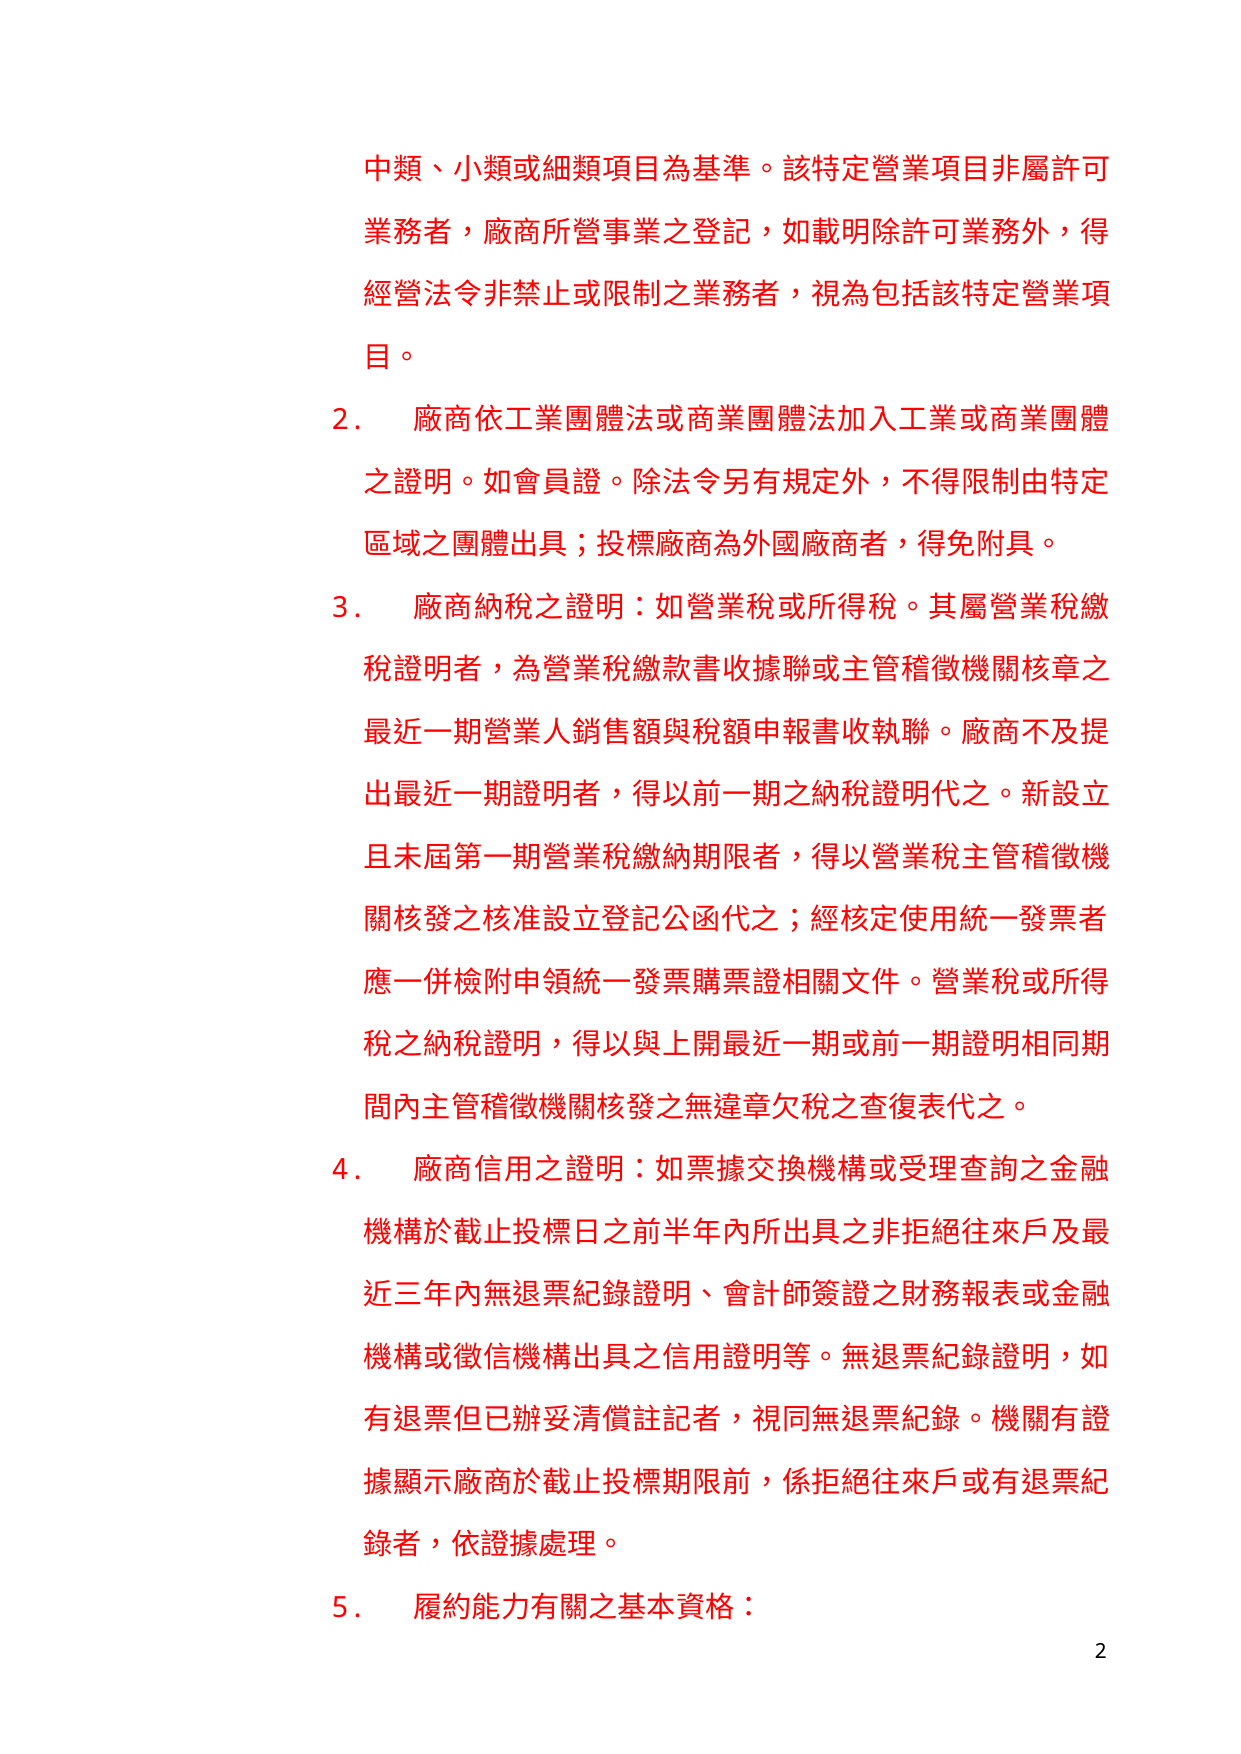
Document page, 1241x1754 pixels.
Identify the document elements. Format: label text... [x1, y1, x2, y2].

list 廠商納稅之證明：如營業稅或所得稅。其屬營業稅繳稅證明者，為營業稅繳款書收據聯或主管稽徵機關核章之最近一期營業人銷售額與稅額申報書收執聯。廠商不及提出最近一期證明者，得以前一期之納稅證明代之。新設立且未屆第一期營業稅繳納期限者，得以營業稅主管稽徵機關核發之核准設立登記公函代之；經核定使用統一發票者，應一併檢附申領統一發票購票證相關文件。營業稅或所得稅之納稅證明，得以與上開最近一期或前一期證明相同期間內主管稽徵機關核發之無違章欠稅之查復表代之。 [331, 563, 1110, 1125]
list 履約能力有關之基本資格： [331, 1563, 1110, 1625]
list 廠商登記或設立之證明：應附具之廠商登記或設立之證明（如公司登記或商業登記證明文件、非屬營利事業之法人、機構或團體依法須辦理設立登記之證明文件、工廠登記證明文件、許可登記證明文件、執業執照、開業證明、立案證明或其他由政府機關或其授權機構核發該廠商係合法登記或設立之證明文件）；廠商得以列印公開於目的事業主管機關網站之資料代之。廠商附具之證明文件，其內容與招標文件之規定有異，但截止投標前公開於目的事業主管機關網站之該廠商最新資料符合招標文件規定者，機關得允許廠商列印該最新資料代之；證照，依法令係按一定條件發給不同等級之證照或並定承包限額者，依其規定；登記或設立之證明，機關規定須具有特定營業項目方可參與投標者，其所規定之營業項目，不得不當限制競爭，並應以經濟部編訂之公司行號營業項目代碼表所列之大類、中類、小類或細類項目為基準。該特定營業項目非屬許可業務者，廠商所營事業之登記，如載明除許可業務外，得經營法令非禁止或限制之業務者，視為包括該特定營業項目。 [331, 125, 1110, 375]
list 廠商信用之證明：如票據交換機構或受理查詢之金融機構於截止投標日之前半年內所出具之非拒絕往來戶及最近三年內無退票紀錄證明、會計師簽證之財務報表或金融機構或徵信機構出具之信用證明等。無退票紀錄證明，如有退票但已辦妥清償註記者，視同無退票紀錄。機關有證據顯示廠商於截止投標期限前，係拒絕往來戶或有退票紀錄者，依證據處理。 [331, 1125, 1110, 1563]
list 廠商依工業團體法或商業團體法加入工業或商業團體之證明。如會員證。除法令另有規定外，不得限制由特定區域之團體出具；投標廠商為外國廠商者，得免附具。 [331, 375, 1110, 563]
